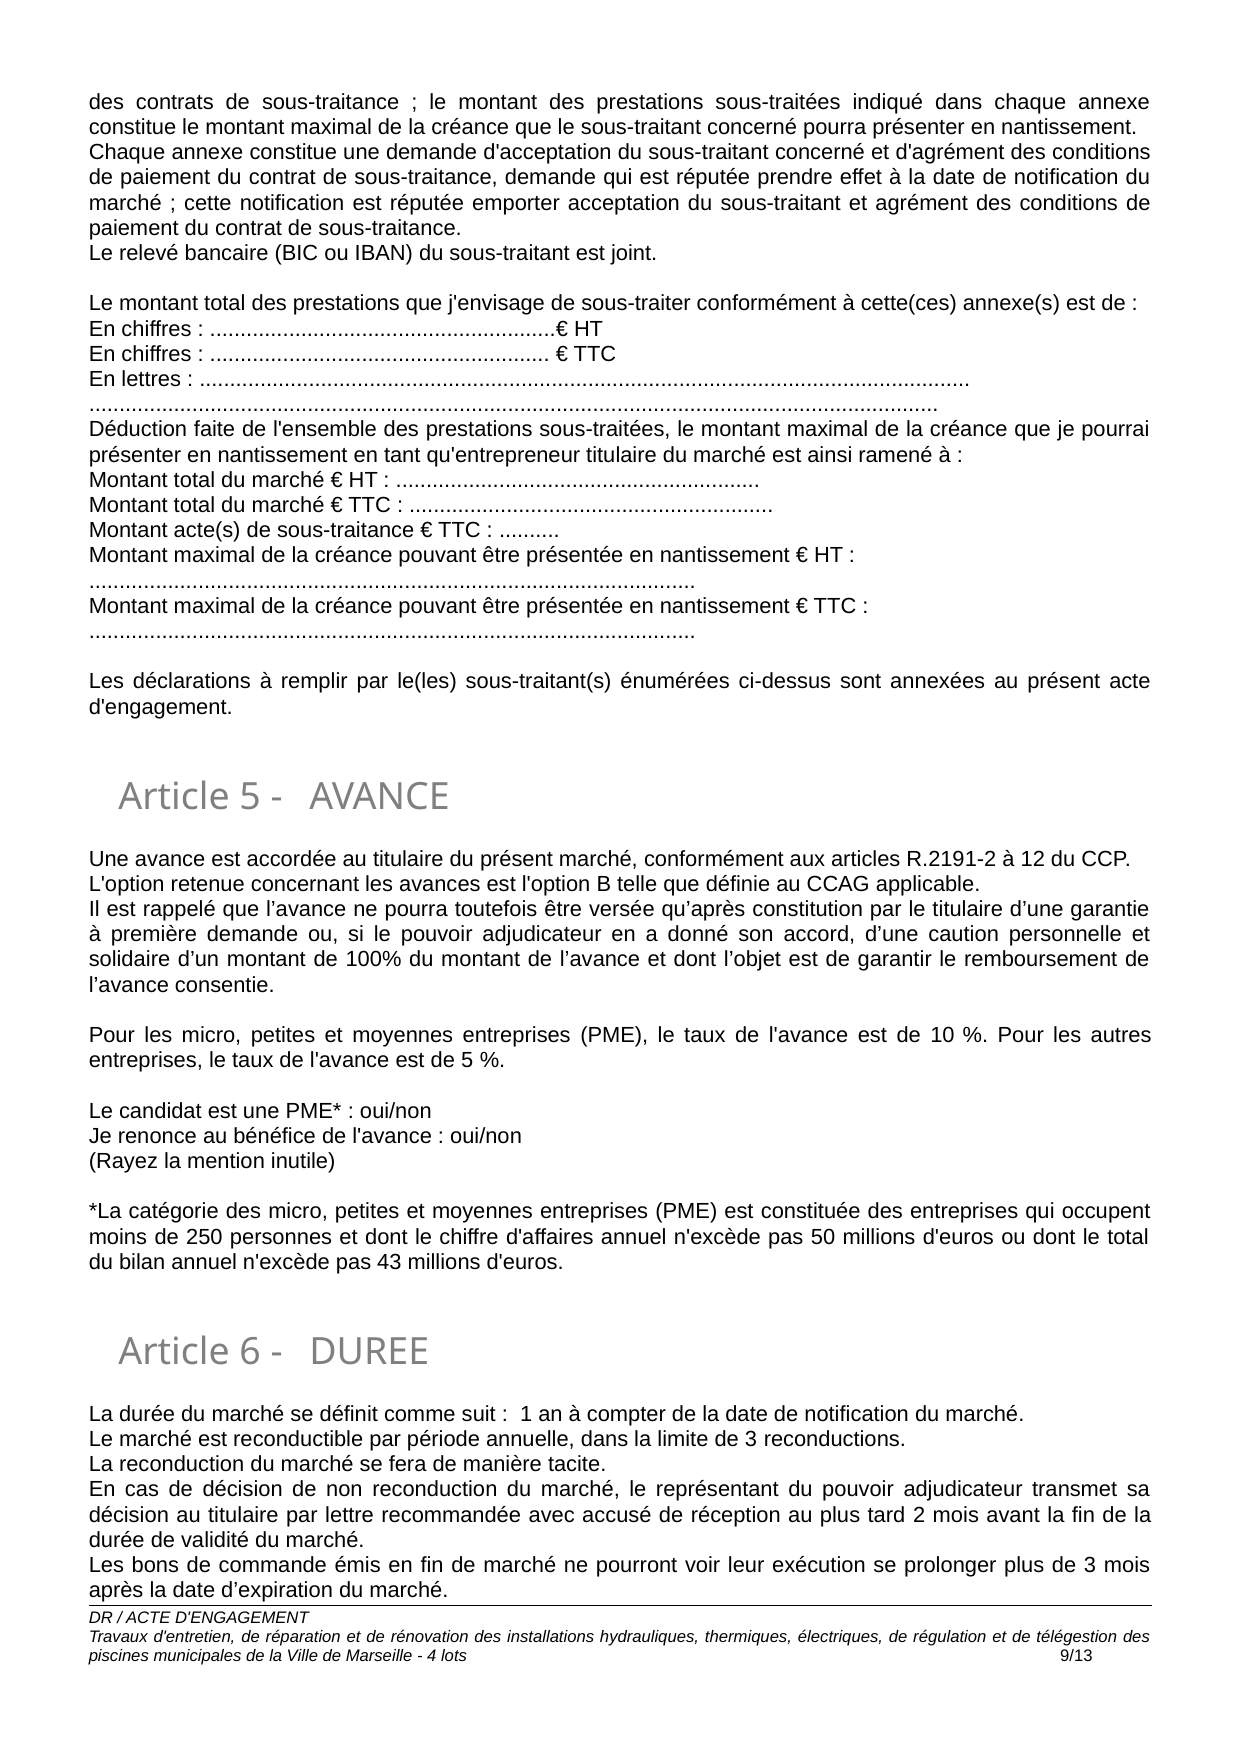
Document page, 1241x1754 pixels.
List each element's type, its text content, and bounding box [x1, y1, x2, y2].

text La durée du marché se définit comme suit : 1 an à compter de la date de notification du marché. [88, 1401, 1152, 1426]
text Il est rappelé que l’avance ne pourra toutefois être versée qu’après constitution par le titulaire d’une garantie à première demande ou, si le pouvoir adjudicateur en a donné son accord, d’une caution personnelle et solidaire d’un montant de 100% du montant de l’avance et dont l’objet est de garantir le remboursement de l’avance consentie. [88, 896, 1152, 997]
text .................................................................................................... [88, 618, 1152, 643]
text Montant maximal de la créance pouvant être présentée en nantissement € TTC : [88, 593, 1152, 618]
text Déduction faite de l'ensemble des prestations sous-traitées, le montant maximal de la créance que je pourrai présenter en nantissement en tant qu'entrepreneur titulaire du marché est ainsi ramené à : [88, 416, 1152, 467]
text Les bons de commande émis en fin de marché ne pourront voir leur exécution se prolonger plus de 3 mois après la date d’expiration du marché. [88, 1552, 1152, 1602]
text En cas de décision de non reconduction du marché, le représentant du pouvoir adjudicateur transmet sa décision au titulaire par lettre recommandée avec accusé de réception au plus tard 2 mois avant la fin de la durée de validité du marché. [88, 1476, 1152, 1552]
text Montant maximal de la créance pouvant être présentée en nantissement € HT : [88, 542, 1152, 567]
text Montant total du marché € HT : ............................................................ [88, 467, 1152, 492]
subtitle DUREE [88, 1324, 1152, 1375]
text Chaque annexe constitue une demande d'acceptation du sous-traitant concerné et d'agrément des conditions de paiement du contrat de sous-traitance, demande qui est réputée prendre effet à la date de notification du marché ; cette notification est réputée emporter acceptation du sous-traitant et agrément des conditions de paiement du contrat de sous-traitance. [88, 139, 1152, 240]
text .................................................................................................... [88, 567, 1152, 593]
text Le marché est reconductible par période annuelle, dans la limite de 3 reconductions. [88, 1426, 1152, 1451]
text Je renonce au bénéfice de l'avance : oui/non [88, 1123, 1152, 1148]
text Montant acte(s) de sous-traitance € TTC : .......... [88, 517, 1152, 542]
text Le candidat est une PME* : oui/non [88, 1097, 1152, 1123]
text Les déclarations à remplir par le(les) sous-traitant(s) énumérées ci-dessus sont annexées au présent acte d'engagement. [88, 668, 1152, 719]
text Une avance est accordée au titulaire du présent marché, conformément aux articles R.2191-2 à 12 du CCP. [88, 845, 1152, 871]
text des contrats de sous-traitance ; le montant des prestations sous-traitées indiqué dans chaque annexe constitue le montant maximal de la créance que le sous-traitant concerné pourra présenter en nantissement. [88, 88, 1152, 139]
text Montant total du marché € TTC : ............................................................ [88, 492, 1152, 517]
text Le montant total des prestations que j'envisage de sous-traiter conformément à cette(ces) annexe(s) est de : [88, 290, 1152, 315]
text Le relevé bancaire (BIC ou IBAN) du sous-traitant est joint. [88, 240, 1152, 265]
text En chiffres : .........................................................€ HT [88, 315, 1152, 341]
text Pour les micro, petites et moyennes entreprises (PME), le taux de l'avance est de 10 %. Pour les autres entreprises, le taux de l'avance est de 5 %. [88, 1022, 1152, 1072]
text L'option retenue concernant les avances est l'option B telle que définie au CCAG applicable. [88, 871, 1152, 896]
text La reconduction du marché se fera de manière tacite. [88, 1451, 1152, 1476]
text En chiffres : ........................................................ € TTC [88, 341, 1152, 366]
text (Rayez la mention inutile) [88, 1148, 1152, 1173]
subtitle AVANCE [88, 769, 1152, 820]
text ............................................................................................................................................ [88, 391, 1152, 416]
text *La catégorie des micro, petites et moyennes entreprises (PME) est constituée des entreprises qui occupent moins de 250 personnes et dont le chiffre d'affaires annuel n'excède pas 50 millions d'euros ou dont le total du bilan annuel n'excède pas 43 millions d'euros. [88, 1198, 1152, 1274]
text En lettres : ............................................................................................................................... [88, 366, 1152, 391]
